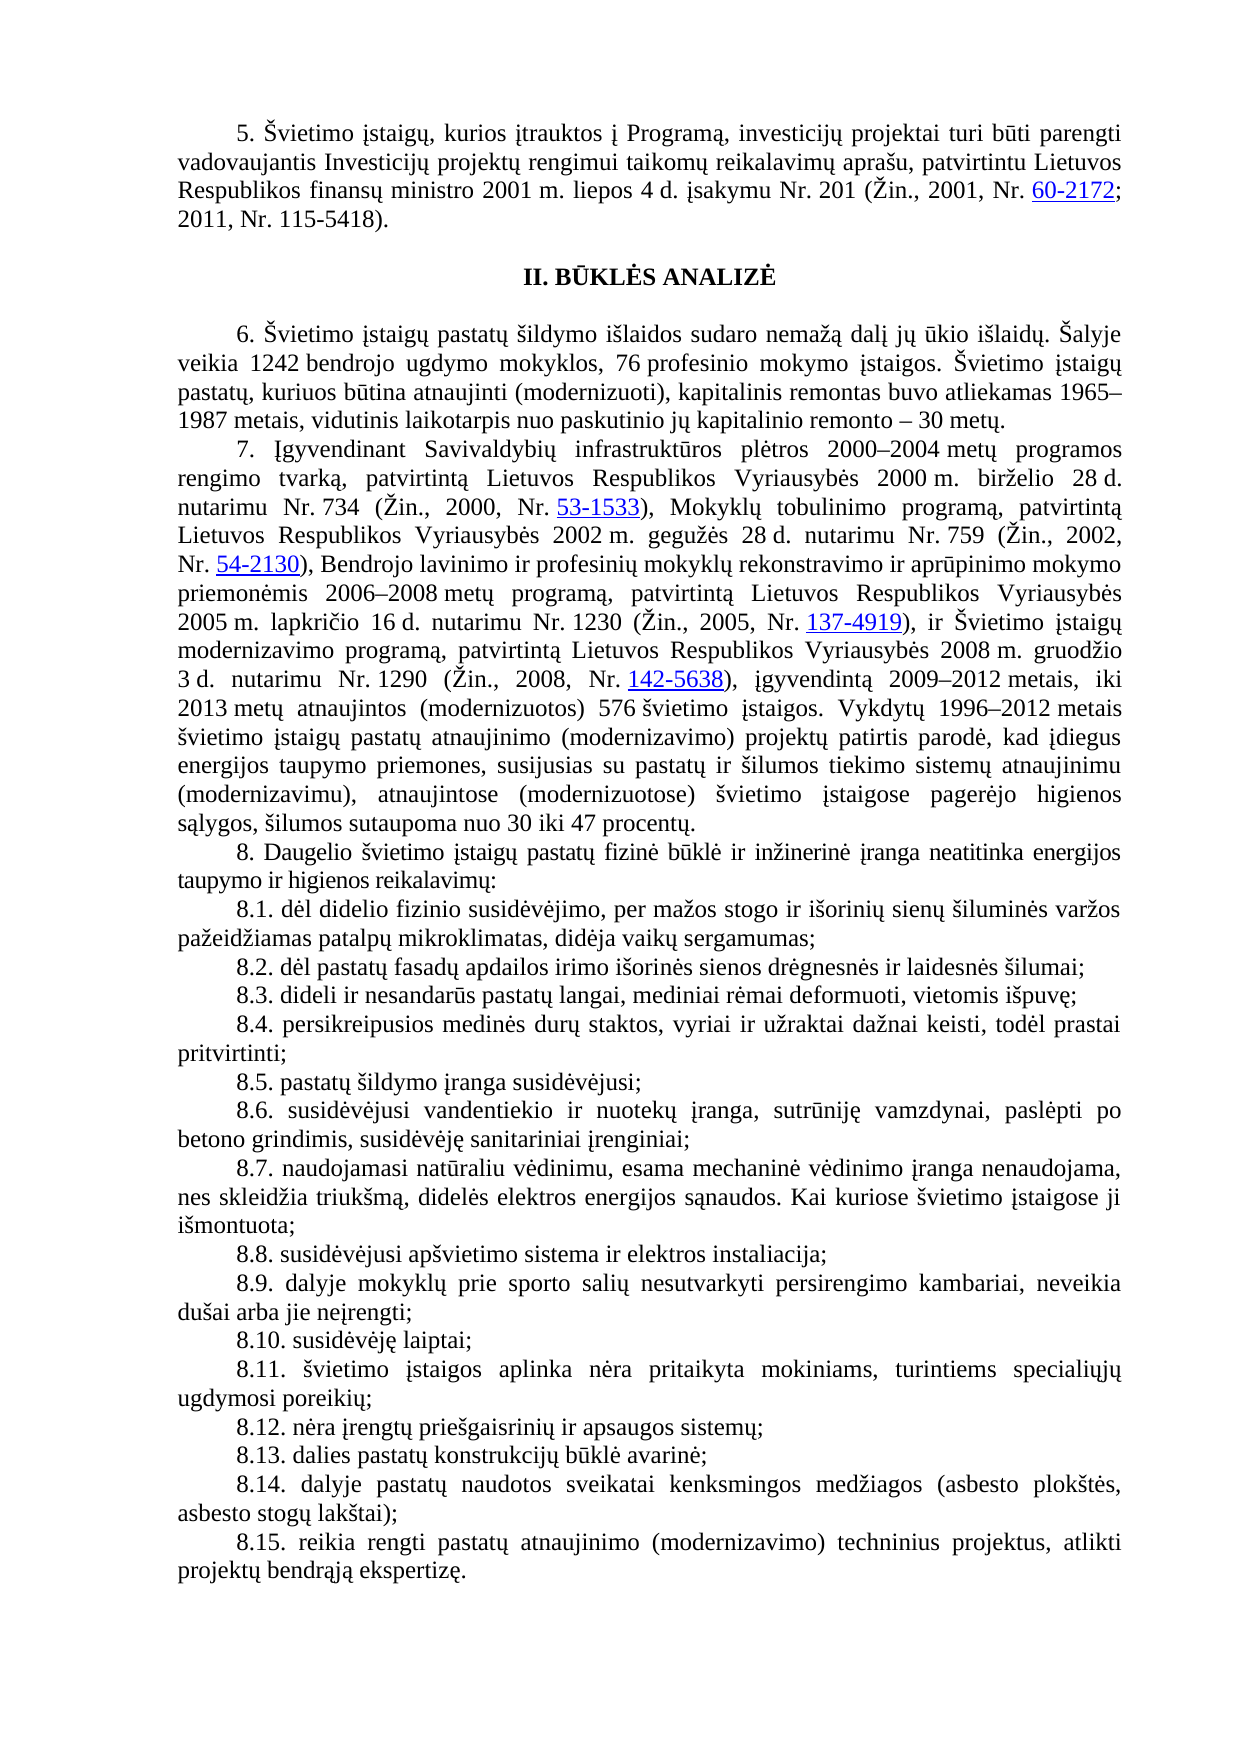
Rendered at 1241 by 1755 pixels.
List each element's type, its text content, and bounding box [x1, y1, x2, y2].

text 8.6. susidėvėjusi vandentiekio ir nuotekų įranga, sutrūniję vamzdynai, paslėpti po betono grindimis, susidėvėję sanitariniai įrenginiai; [177, 1096, 1122, 1153]
text 8.10. susidėvėję laiptai; [177, 1326, 1122, 1354]
text 8.4. persikreipusios medinės durų staktos, vyriai ir užraktai dažnai keisti, todėl prastai pritvirtinti; [177, 1009, 1122, 1067]
text 8.9. dalyje mokyklų prie sporto salių nesutvarkyti persirengimo kambariai, neveikia dušai arba jie neįrengti; [177, 1268, 1122, 1326]
text 8.3. dideli ir nesandarūs pastatų langai, mediniai rėmai deformuoti, vietomis išpuvę; [177, 981, 1122, 1009]
text 8. Daugelio švietimo įstaigų pastatų fizinė būklė ir inžinerinė įranga neatitinka energijos taupymo ir higienos reikalavimų: [177, 837, 1122, 894]
text 7. Įgyvendinant Savivaldybių infrastruktūros plėtros 2000–2004 metų programos rengimo tvarką, patvirtintą Lietuvos Respublikos Vyriausybės 2000 m. birželio 28 d. nutarimu Nr. 734 (Žin., 2000, Nr. 53-1533), Mokyklų tobulinimo programą, patvirtintą Lietuvos Respublikos Vyriausybės 2002 m. gegužės 28 d. nutarimu Nr. 759 (Žin., 2002, Nr. 54-2130), Bendrojo lavinimo ir profesinių mokyklų rekonstravimo ir aprūpinimo mokymo priemonėmis 2006–2008 metų programą, patvirtintą Lietuvos Respublikos Vyriausybės 2005 m. lapkričio 16 d. nutarimu Nr. 1230 (Žin., 2005, Nr. 137-4919), ir Švietimo įstaigų modernizavimo programą, patvirtintą Lietuvos Respublikos Vyriausybės 2008 m. gruodžio 3 d. nutarimu Nr. 1290 (Žin., 2008, Nr. 142-5638), įgyvendintą 2009–2012 metais, iki 2013 metų atnaujintos (modernizuotos) 576 švietimo įstaigos. Vykdytų 1996–2012 metais švietimo įstaigų pastatų atnaujinimo (modernizavimo) projektų patirtis parodė, kad įdiegus energijos taupymo priemones, susijusias su pastatų ir šilumos tiekimo sistemų atnaujinimu (modernizavimu), atnaujintose (modernizuotose) švietimo įstaigose pagerėjo higienos sąlygos, šilumos sutaupoma nuo 30 iki 47 procentų. [177, 434, 1122, 837]
text 8.2. dėl pastatų fasadų apdailos irimo išorinės sienos drėgnesnės ir laidesnės šilumai; [177, 952, 1122, 981]
text 8.14. dalyje pastatų naudotos sveikatai kenksmingos medžiagos (asbesto plokštės, asbesto stogų lakštai); [177, 1469, 1122, 1527]
text 8.15. reikia rengti pastatų atnaujinimo (modernizavimo) techninius projektus, atlikti projektų bendrąją ekspertizę. [177, 1527, 1122, 1584]
text 8.7. naudojamasi natūraliu vėdinimu, esama mechaninė vėdinimo įranga nenaudojama, nes skleidžia triukšmą, didelės elektros energijos sąnaudos. Kai kuriose švietimo įstaigose ji išmontuota; [177, 1153, 1122, 1239]
text 8.13. dalies pastatų konstrukcijų būklė avarinė; [177, 1441, 1122, 1469]
text 8.8. susidėvėjusi apšvietimo sistema ir elektros instaliacija; [177, 1239, 1122, 1268]
text 8.5. pastatų šildymo įranga susidėvėjusi; [177, 1067, 1122, 1096]
text 8.11. švietimo įstaigos aplinka nėra pritaikyta mokiniams, turintiems specialiųjų ugdymosi poreikių; [177, 1354, 1122, 1412]
text 6. Švietimo įstaigų pastatų šildymo išlaidos sudaro nemažą dalį jų ūkio išlaidų. Šalyje veikia 1242 bendrojo ugdymo mokyklos, 76 profesinio mokymo įstaigos. Švietimo įstaigų pastatų, kuriuos būtina atnaujinti (modernizuoti), kapitalinis remontas buvo atliekamas 1965–1987 metais, vidutinis laikotarpis nuo paskutinio jų kapitalinio remonto – 30 metų. [177, 319, 1122, 434]
text 8.1. dėl didelio fizinio susidėvėjimo, per mažos stogo ir išorinių sienų šiluminės varžos pažeidžiamas patalpų mikroklimatas, didėja vaikų sergamumas; [177, 894, 1122, 952]
text II. BŪKLĖS ANALIZĖ [177, 262, 1122, 291]
text 8.12. nėra įrengtų priešgaisrinių ir apsaugos sistemų; [177, 1412, 1122, 1441]
text 5. Švietimo įstaigų, kurios įtrauktos į Programą, investicijų projektai turi būti parengti vadovaujantis Investicijų projektų rengimui taikomų reikalavimų aprašu, patvirtintu Lietuvos Respublikos finansų ministro 2001 m. liepos 4 d. įsakymu Nr. 201 (Žin., 2001, Nr. 60-2172; 2011, Nr. 115-5418). [177, 118, 1122, 233]
